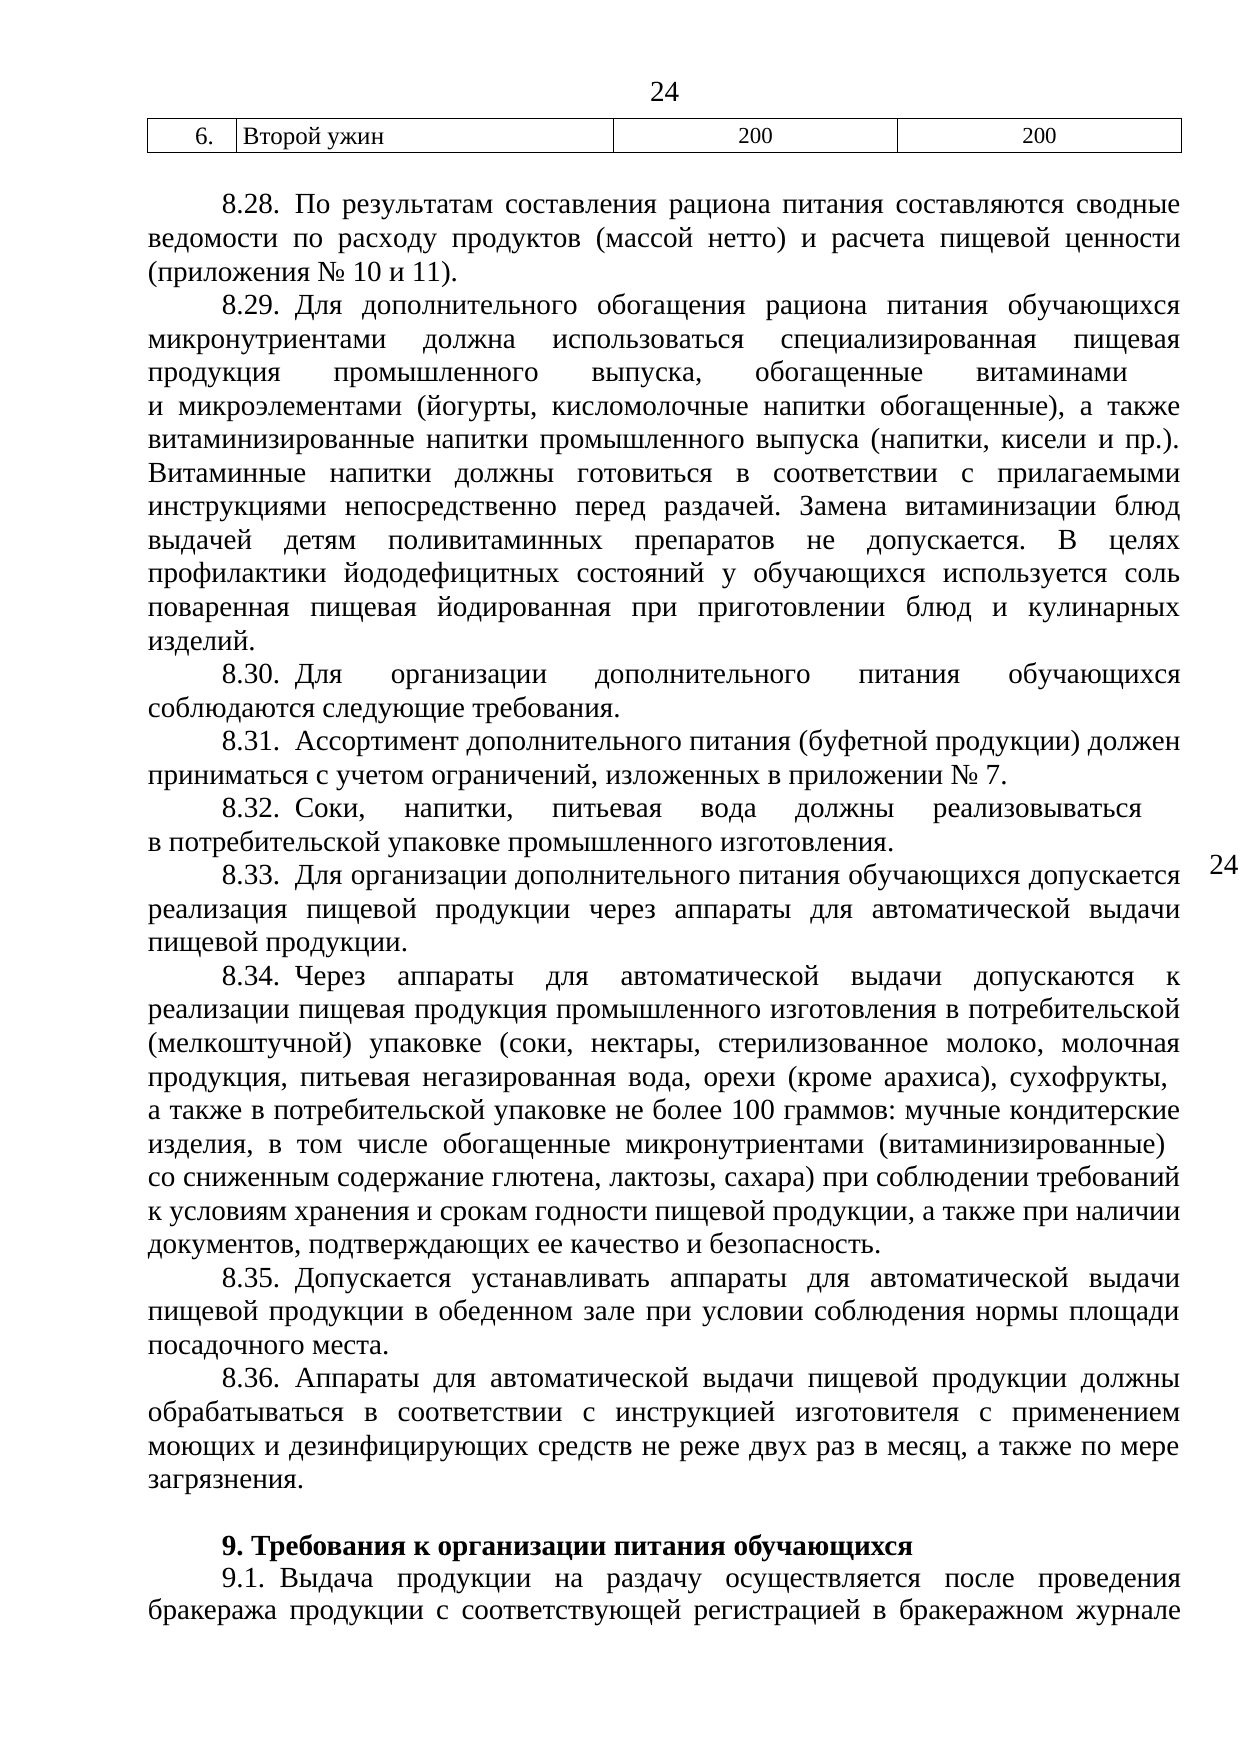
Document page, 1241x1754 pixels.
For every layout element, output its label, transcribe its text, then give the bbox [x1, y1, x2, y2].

table_cell Второй ужин [237, 119, 613, 152]
text 8.29. Для дополнительного обогащения рациона питания обучающихся микронутриентами должна использоваться специализированная пищевая продукция промышленного выпуска, обогащенные витаминами и микроэлементами (йогурты, кисломолочные напитки обогащенные), а также витаминизированные напитки промышленного выпуска (напитки, кисели и пр.). Витаминные напитки должны готовиться в соответствии с прилагаемыми инструкциями непосредственно перед раздачей. Замена витаминизации блюд выдачей детям поливитаминных препаратов не допускается. В целях профилактики йододефицитных состояний у обучающихся используется соль поваренная пищевая йодированная при приготовлении блюд и кулинарных изделий. [148, 287, 1181, 656]
text 8.33. Для организации дополнительного питания обучающихся допускается реализация пищевой продукции через аппараты для автоматической выдачи пищевой продукции. [148, 857, 1181, 958]
text 8.28. По результатам составления рациона питания составляются сводные ведомости по расходу продуктов (массой нетто) и расчета пищевой ценности (приложения № 10 и 11). [148, 187, 1181, 287]
text 8.36. Аппараты для автоматической выдачи пищевой продукции должны обрабатываться в соответствии с инструкцией изготовителя с применением моющих и дезинфицирующих средств не реже двух раз в месяц, а также по мере загрязнения. [148, 1361, 1181, 1495]
table_cell 200 [614, 119, 897, 152]
text 8.30. Для организации дополнительного питания обучающихся соблюдаются следующие требования. [148, 656, 1181, 723]
text 8.34. Через аппараты для автоматической выдачи допускаются к реализации пищевая продукция промышленного изготовления в потребительской (мелкоштучной) упаковке (соки, нектары, стерилизованное молоко, молочная продукция, питьевая негазированная вода, орехи (кроме арахиса), сухофрукты, а также в потребительской упаковке не более 100 граммов: мучные кондитерские изделия, в том числе обогащенные микронутриентами (витаминизированные) со сниженным содержание глютена, лактозы, сахара) при соблюдении требований к условиям хранения и срокам годности пищевой продукции, а также при наличии документов, подтверждающих ее качество и безопасность. [148, 958, 1181, 1260]
text 8.35. Допускается устанавливать аппараты для автоматической выдачи пищевой продукции в обеденном зале при условии соблюдения нормы площади посадочного места. [148, 1260, 1181, 1361]
text 9.1. Выдача продукции на раздачу осуществляется после проведения бракеража продукции с соответствующей регистрацией в бракеражном журнале [148, 1562, 1181, 1626]
text 8.32. Соки, напитки, питьевая вода должны реализовываться в потребительской упаковке промышленного изготовления. [148, 790, 1181, 857]
table_cell [148, 119, 236, 152]
text 8.31. Ассортимент дополнительного питания (буфетной продукции) должен приниматься с учетом ограничений, изложенных в приложении № 7. [148, 723, 1181, 790]
table_cell 200 [898, 119, 1181, 152]
subtitle 9. Требования к организации питания обучающихся [148, 1528, 1181, 1562]
